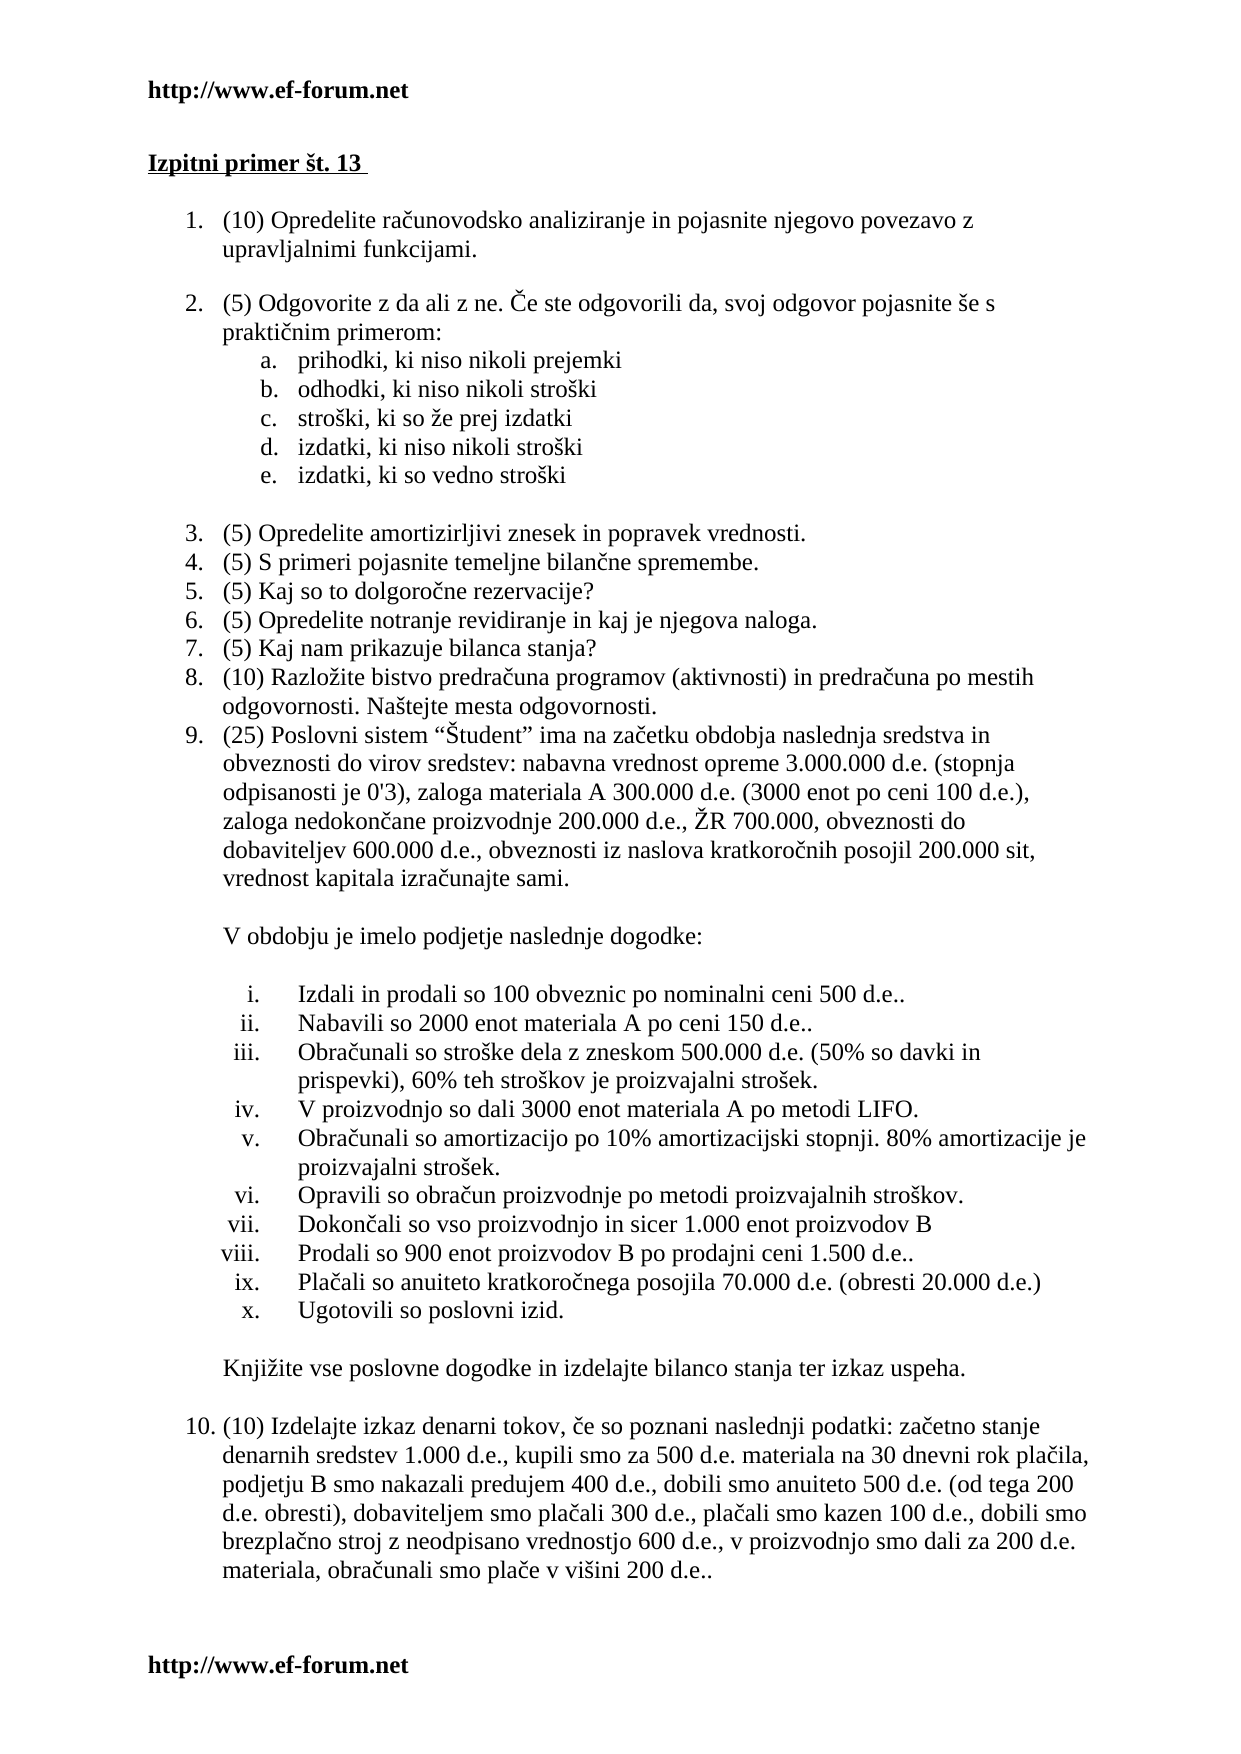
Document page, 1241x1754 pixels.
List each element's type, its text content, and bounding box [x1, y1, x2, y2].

list (5) Odgovorite z da ali z ne. Če ste odgovorili da, svoj odgovor pojasnite še s praktičnim primerom: [185, 288, 1093, 346]
list prihodki, ki niso nikoli prejemki [260, 346, 1093, 374]
list (5) S primeri pojasnite temeljne bilančne spremembe. [185, 547, 1093, 576]
list (5) Kaj so to dolgoročne rezervacije? [185, 576, 1093, 605]
list Obračunali so amortizacijo po 10% amortizacijski stopnji. 80% amortizacije je proizvajalni strošek. [260, 1123, 1093, 1181]
list Obračunali so stroške dela z zneskom 500.000 d.e. (50% so davki in prispevki), 60% teh stroškov je proizvajalni strošek. [260, 1037, 1093, 1094]
list izdatki, ki niso nikoli stroški [260, 432, 1093, 461]
list Prodali so 900 enot proizvodov B po prodajni ceni 1.500 d.e.. [260, 1238, 1093, 1267]
list Opravili so obračun proizvodnje po metodi proizvajalnih stroškov. [260, 1181, 1093, 1209]
list (5) Opredelite notranje revidiranje in kaj je njegova naloga. [185, 605, 1093, 633]
list (10) Opredelite računovodsko analiziranje in pojasnite njegovo povezavo z upravljalnimi funkcijami. [185, 206, 1093, 263]
list (10) Razložite bistvo predračuna programov (aktivnosti) in predračuna po mestih odgovornosti. Naštejte mesta odgovornosti. [185, 662, 1093, 720]
text V obdobju je imelo podjetje naslednje dogodke: [223, 921, 1093, 950]
list V proizvodnjo so dali 3000 enot materiala A po metodi LIFO. [260, 1094, 1093, 1123]
list (5) Kaj nam prikazuje bilanca stanja? [185, 633, 1093, 662]
list Izdali in prodali so 100 obveznic po nominalni ceni 500 d.e.. [260, 979, 1093, 1008]
text Izpitni primer št. 13 [148, 148, 1093, 176]
list Ugotovili so poslovni izid. [260, 1296, 1093, 1324]
list Nabavili so 2000 enot materiala A po ceni 150 d.e.. [260, 1008, 1093, 1037]
list (10) Izdelajte izkaz denarni tokov, če so poznani naslednji podatki: začetno stanje denarnih sredstev 1.000 d.e., kupili smo za 500 d.e. materiala na 30 dnevni rok plačila, podjetju B smo nakazali predujem 400 d.e., dobili smo anuiteto 500 d.e. (od tega 200 d.e. obresti), dobaviteljem smo plačali 300 d.e., plačali smo kazen 100 d.e., dobili smo brezplačno stroj z neodpisano vrednostjo 600 d.e., v proizvodnjo smo dali za 200 d.e. materiala, obračunali smo plače v višini 200 d.e.. [185, 1411, 1093, 1584]
list stroški, ki so že prej izdatki [260, 403, 1093, 432]
list Plačali so anuiteto kratkoročnega posojila 70.000 d.e. (obresti 20.000 d.e.) [260, 1267, 1093, 1296]
list odhodki, ki niso nikoli stroški [260, 374, 1093, 403]
list (5) Opredelite amortizirljivi znesek in popravek vrednosti. [185, 518, 1093, 547]
list (25) Poslovni sistem “Študent” ima na začetku obdobja naslednja sredstva in obveznosti do virov sredstev: nabavna vrednost opreme 3.000.000 d.e. (stopnja odpisanosti je 0'3), zaloga materiala A 300.000 d.e. (3000 enot po ceni 100 d.e.), zaloga nedokončane proizvodnje 200.000 d.e., ŽR 700.000, obveznosti do dobaviteljev 600.000 d.e., obveznosti iz naslova kratkoročnih posojil 200.000 sit, vrednost kapitala izračunajte sami. [185, 720, 1093, 892]
text Knjižite vse poslovne dogodke in izdelajte bilanco stanja ter izkaz uspeha. [223, 1353, 1093, 1382]
list izdatki, ki so vedno stroški [260, 461, 1093, 489]
list Dokončali so vso proizvodnjo in sicer 1.000 enot proizvodov B [260, 1209, 1093, 1238]
